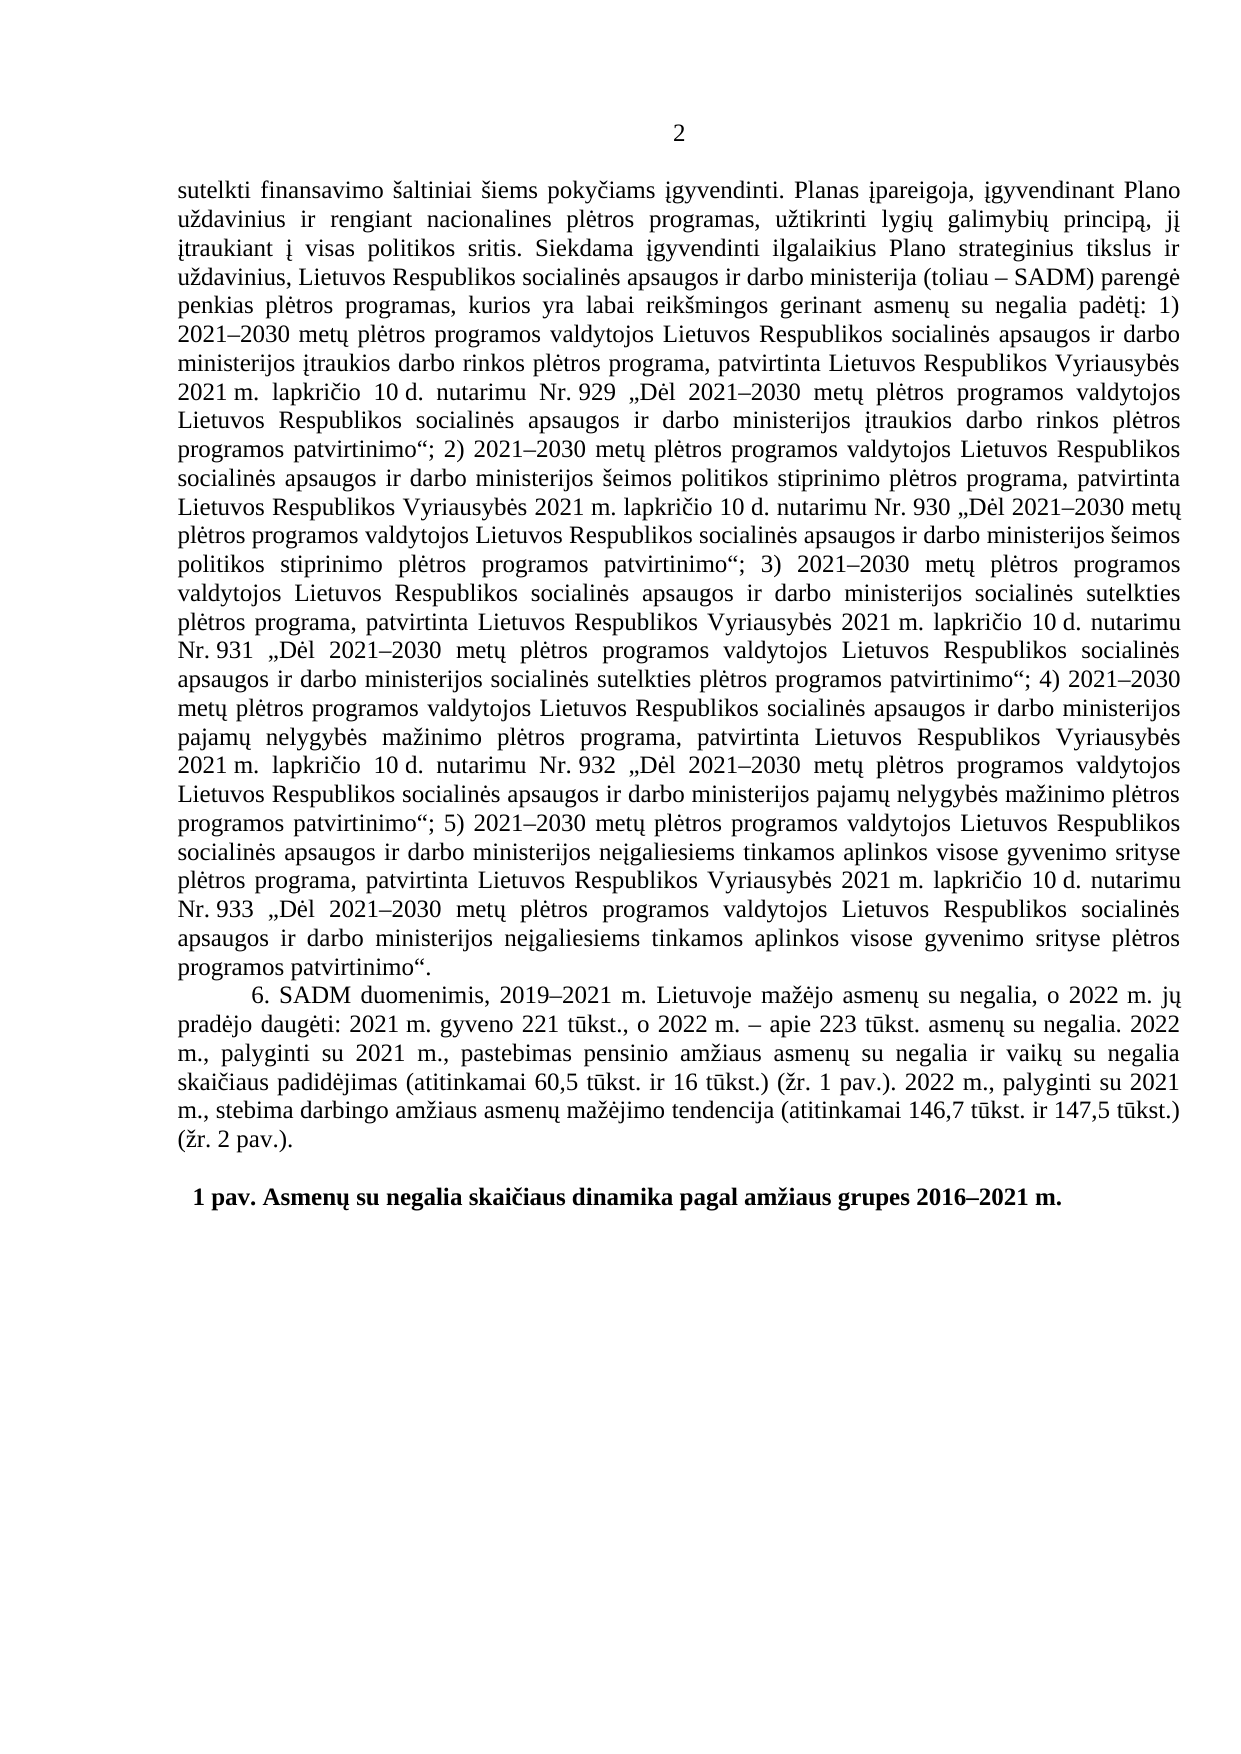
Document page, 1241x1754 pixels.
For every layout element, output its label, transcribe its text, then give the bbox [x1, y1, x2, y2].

text sutelkti finansavimo šaltiniai šiems pokyčiams įgyvendinti. Planas įpareigoja, įgyvendinant Plano uždavinius ir rengiant nacionalines plėtros programas, užtikrinti lygių galimybių principą, jį įtraukiant į visas politikos sritis. Siekdama įgyvendinti ilgalaikius Plano strateginius tikslus ir uždavinius, Lietuvos Respublikos socialinės apsaugos ir darbo ministerija (toliau – SADM) parengė penkias plėtros programas, kurios yra labai reikšmingos gerinant asmenų su negalia padėtį: 1) 2021–2030 metų plėtros programos valdytojos Lietuvos Respublikos socialinės apsaugos ir darbo ministerijos įtraukios darbo rinkos plėtros programa, patvirtinta Lietuvos Respublikos Vyriausybės 2021 m. lapkričio 10 d. nutarimu Nr. 929 „Dėl 2021–2030 metų plėtros programos valdytojos Lietuvos Respublikos socialinės apsaugos ir darbo ministerijos įtraukios darbo rinkos plėtros programos patvirtinimo“; 2) 2021–2030 metų plėtros programos valdytojos Lietuvos Respublikos socialinės apsaugos ir darbo ministerijos šeimos politikos stiprinimo plėtros programa, patvirtinta Lietuvos Respublikos Vyriausybės 2021 m. lapkričio 10 d. nutarimu Nr. 930 „Dėl 2021–2030 metų plėtros programos valdytojos Lietuvos Respublikos socialinės apsaugos ir darbo ministerijos šeimos politikos stiprinimo plėtros programos patvirtinimo“; 3) 2021–2030 metų plėtros programos valdytojos Lietuvos Respublikos socialinės apsaugos ir darbo ministerijos socialinės sutelkties plėtros programa, patvirtinta Lietuvos Respublikos Vyriausybės 2021 m. lapkričio 10 d. nutarimu Nr. 931 „Dėl 2021–2030 metų plėtros programos valdytojos Lietuvos Respublikos socialinės apsaugos ir darbo ministerijos socialinės sutelkties plėtros programos patvirtinimo“; 4) 2021–2030 metų plėtros programos valdytojos Lietuvos Respublikos socialinės apsaugos ir darbo ministerijos pajamų nelygybės mažinimo plėtros programa, patvirtinta Lietuvos Respublikos Vyriausybės 2021 m. lapkričio 10 d. nutarimu Nr. 932 „Dėl 2021–2030 metų plėtros programos valdytojos Lietuvos Respublikos socialinės apsaugos ir darbo ministerijos pajamų nelygybės mažinimo plėtros programos patvirtinimo“; 5) 2021–2030 metų plėtros programos valdytojos Lietuvos Respublikos socialinės apsaugos ir darbo ministerijos neįgaliesiems tinkamos aplinkos visose gyvenimo srityse plėtros programa, patvirtinta Lietuvos Respublikos Vyriausybės 2021 m. lapkričio 10 d. nutarimu Nr. 933 „Dėl 2021–2030 metų plėtros programos valdytojos Lietuvos Respublikos socialinės apsaugos ir darbo ministerijos neįgaliesiems tinkamos aplinkos visose gyvenimo srityse plėtros programos patvirtinimo“. [177, 176, 1181, 981]
text 6. SADM duomenimis, 2019–2021 m. Lietuvoje mažėjo asmenų su negalia, o 2022 m. jų pradėjo daugėti: 2021 m. gyveno 221 tūkst., o 2022 m. – apie 223 tūkst. asmenų su negalia. 2022 m., palyginti su 2021 m., pastebimas pensinio amžiaus asmenų su negalia ir vaikų su negalia skaičiaus padidėjimas (atitinkamai 60,5 tūkst. ir 16 tūkst.) (žr. 1 pav.). 2022 m., palyginti su 2021 m., stebima darbingo amžiaus asmenų mažėjimo tendencija (atitinkamai 146,7 tūkst. ir 147,5 tūkst.) (žr. 2 pav.). [177, 981, 1181, 1153]
text 1 pav. Asmenų su negalia skaičiaus dinamika pagal amžiaus grupes 2016–2021 m. [74, 1182, 1181, 1211]
